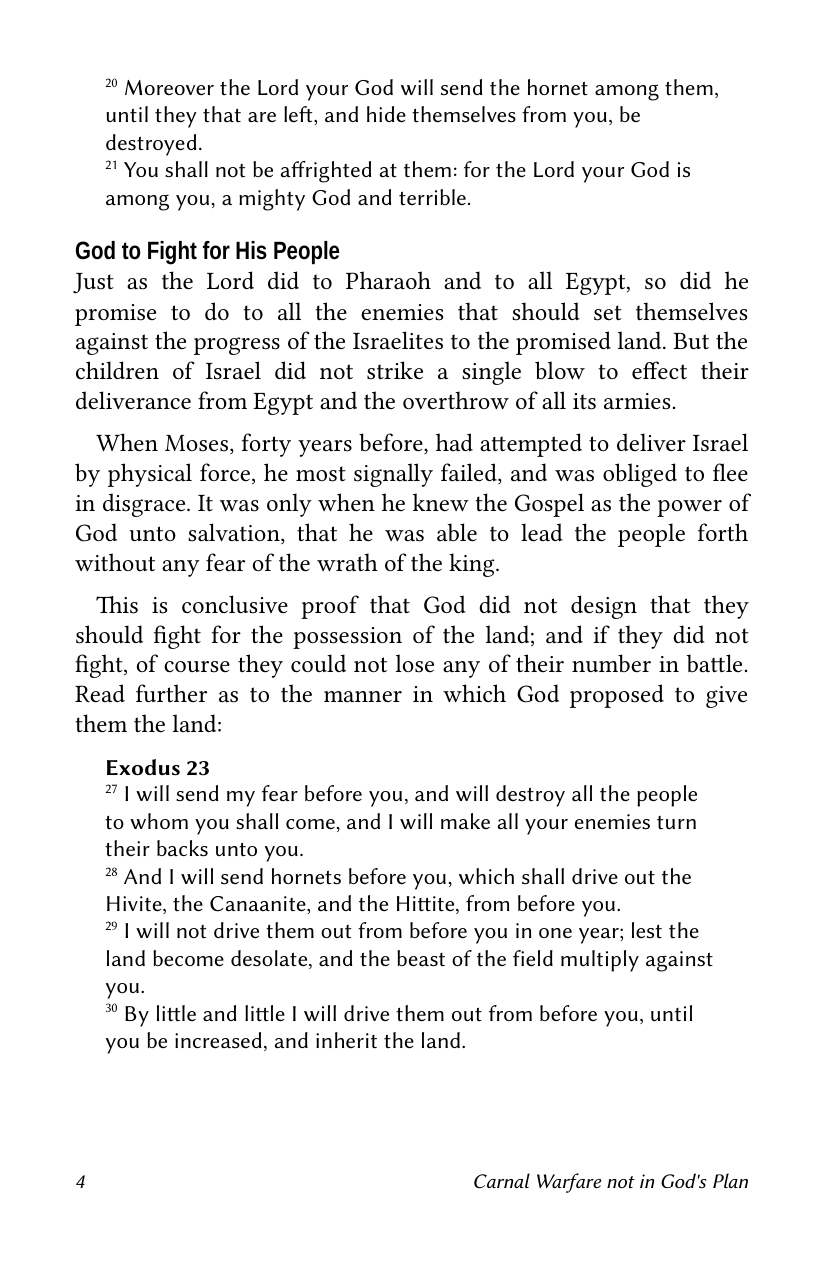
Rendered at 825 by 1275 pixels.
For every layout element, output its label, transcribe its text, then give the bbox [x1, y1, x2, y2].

text 29 I will not drive them out from before you in one year; lest the land become desolate, and the beast of the field multiply against you. [105, 918, 720, 999]
text 27 I will send my fear before you, and will destroy all the people to whom you shall come, and I will make all your enemies turn their backs unto you. [105, 781, 720, 862]
text Exodus 23 [105, 755, 750, 781]
text 20 Moreover the Lord your God will send the hornet among them, until they that are left, and hide themselves from you, be destroyed. [105, 75, 720, 156]
text 21 You shall not be affrighted at them: for the Lord your God is among you, a mighty God and terrible. [105, 157, 720, 211]
text 30 By little and little I will drive them out from before you, until you be increased, and inherit the land. [105, 1001, 720, 1054]
text This is conclusive proof that God did not design that they should fight for the possession of the land; and if they did not fight, of course they could not lose any of their number in battle. Read further as to the manner in which God proposed to give them the land: [75, 591, 750, 739]
subtitle God to Fight for His People [75, 236, 750, 264]
text Just as the Lord did to Pharaoh and to all Egypt, so did he promise to do to all the enemies that should set themselves against the progress of the Israelites to the promised land. But the children of Israel did not strike a single blow to effect their deliverance from Egypt and the overthrow of all its armies. [75, 268, 750, 416]
text When Moses, forty years before, had attempted to deliver Israel by physical force, he most signally failed, and was obliged to flee in disgrace. It was only when he knew the Gospel as the power of God unto salvation, that he was able to lead the people forth without any fear of the wrath of the king. [75, 429, 750, 577]
text 28 And I will send hornets before you, which shall drive out the Hivite, the Canaanite, and the Hittite, from before you. [105, 863, 720, 917]
